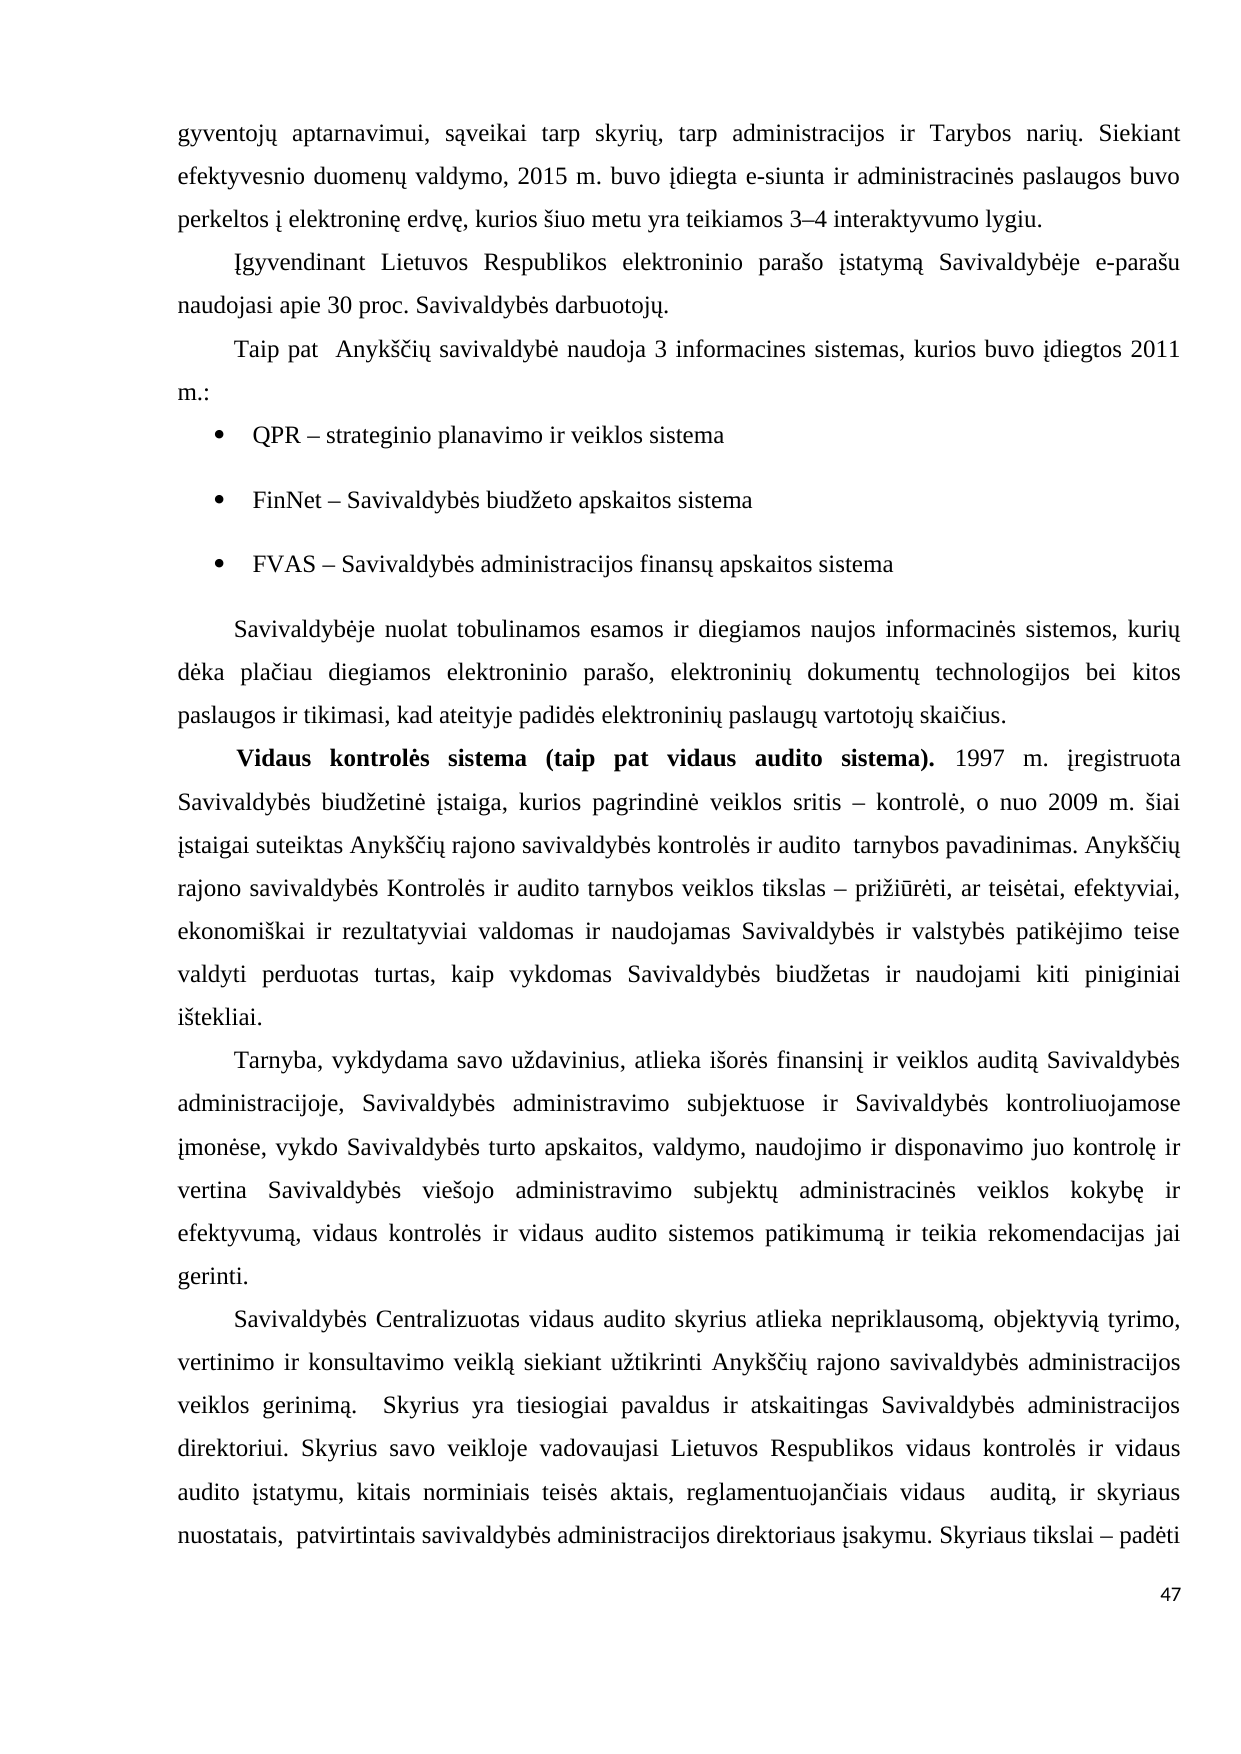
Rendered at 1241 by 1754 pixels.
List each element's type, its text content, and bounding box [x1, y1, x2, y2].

text  FVAS – Savivaldybės administracijos finansų apskaitos sistema [215, 549, 1181, 578]
text Savivaldybėje nuolat tobulinamos esamos ir diegiamos naujos informacinės sistemos, kurių dėka plačiau diegiamos elektroninio parašo, elektroninių dokumentų technologijos bei kitos paslaugos ir tikimasi, kad ateityje padidės elektroninių paslaugų vartotojų skaičius. [177, 614, 1181, 729]
text Tarnyba, vykdydama savo uždavinius, atlieka išorės finansinį ir veiklos auditą Savivaldybės administracijoje, Savivaldybės administravimo subjektuose ir Savivaldybės kontroliuojamose įmonėse, vykdo Savivaldybės turto apskaitos, valdymo, naudojimo ir disponavimo juo kontrolę ir vertina Savivaldybės viešojo administravimo subjektų administracinės veiklos kokybę ir efektyvumą, vidaus kontrolės ir vidaus audito sistemos patikimumą ir teikia rekomendacijas jai gerinti. [177, 1045, 1181, 1290]
text Taip pat Anykščių savivaldybė naudoja 3 informacines sistemas, kurios buvo įdiegtos 2011 m.: [177, 334, 1181, 406]
text Vidaus kontrolės sistema (taip pat vidaus audito sistema). 1997 m. įregistruota Savivaldybės biudžetinė įstaiga, kurios pagrindinė veiklos sritis – kontrolė, o nuo 2009 m. šiai įstaigai suteiktas Anykščių rajono savivaldybės kontrolės ir audito tarnybos pavadinimas. Anykščių rajono savivaldybės Kontrolės ir audito tarnybos veiklos tikslas – prižiūrėti, ar teisėtai, efektyviai, ekonomiškai ir rezultatyviai valdomas ir naudojamas Savivaldybės ir valstybės patikėjimo teise valdyti perduotas turtas, kaip vykdomas Savivaldybės biudžetas ir naudojami kiti piniginiai ištekliai. [177, 743, 1181, 1031]
text Savivaldybės Centralizuotas vidaus audito skyrius atlieka nepriklausomą, objektyvią tyrimo, vertinimo ir konsultavimo veiklą siekiant užtikrinti Anykščių rajono savivaldybės administracijos veiklos gerinimą. Skyrius yra tiesiogiai pavaldus ir atskaitingas Savivaldybės administracijos direktoriui. Skyrius savo veikloje vadovaujasi Lietuvos Respublikos vidaus kontrolės ir vidaus audito įstatymu, kitais norminiais teisės aktais, reglamentuojančiais vidaus auditą, ir skyriaus nuostatais, patvirtintais savivaldybės administracijos direktoriaus įsakymu. Skyriaus tikslai – padėti [177, 1304, 1181, 1548]
text gyventojų aptarnavimui, sąveikai tarp skyrių, tarp administracijos ir Tarybos narių. Siekiant efektyvesnio duomenų valdymo, 2015 m. buvo įdiegta e-siunta ir administracinės paslaugos buvo perkeltos į elektroninę erdvę, kurios šiuo metu yra teikiamos 3–4 interaktyvumo lygiu. [177, 118, 1181, 233]
text Įgyvendinant Lietuvos Respublikos elektroninio parašo įstatymą Savivaldybėje e-parašu naudojasi apie 30 proc. Savivaldybės darbuotojų. [177, 247, 1181, 319]
text  FinNet – Savivaldybės biudžeto apskaitos sistema [215, 485, 1181, 513]
text  QPR – strateginio planavimo ir veiklos sistema [215, 420, 1181, 449]
